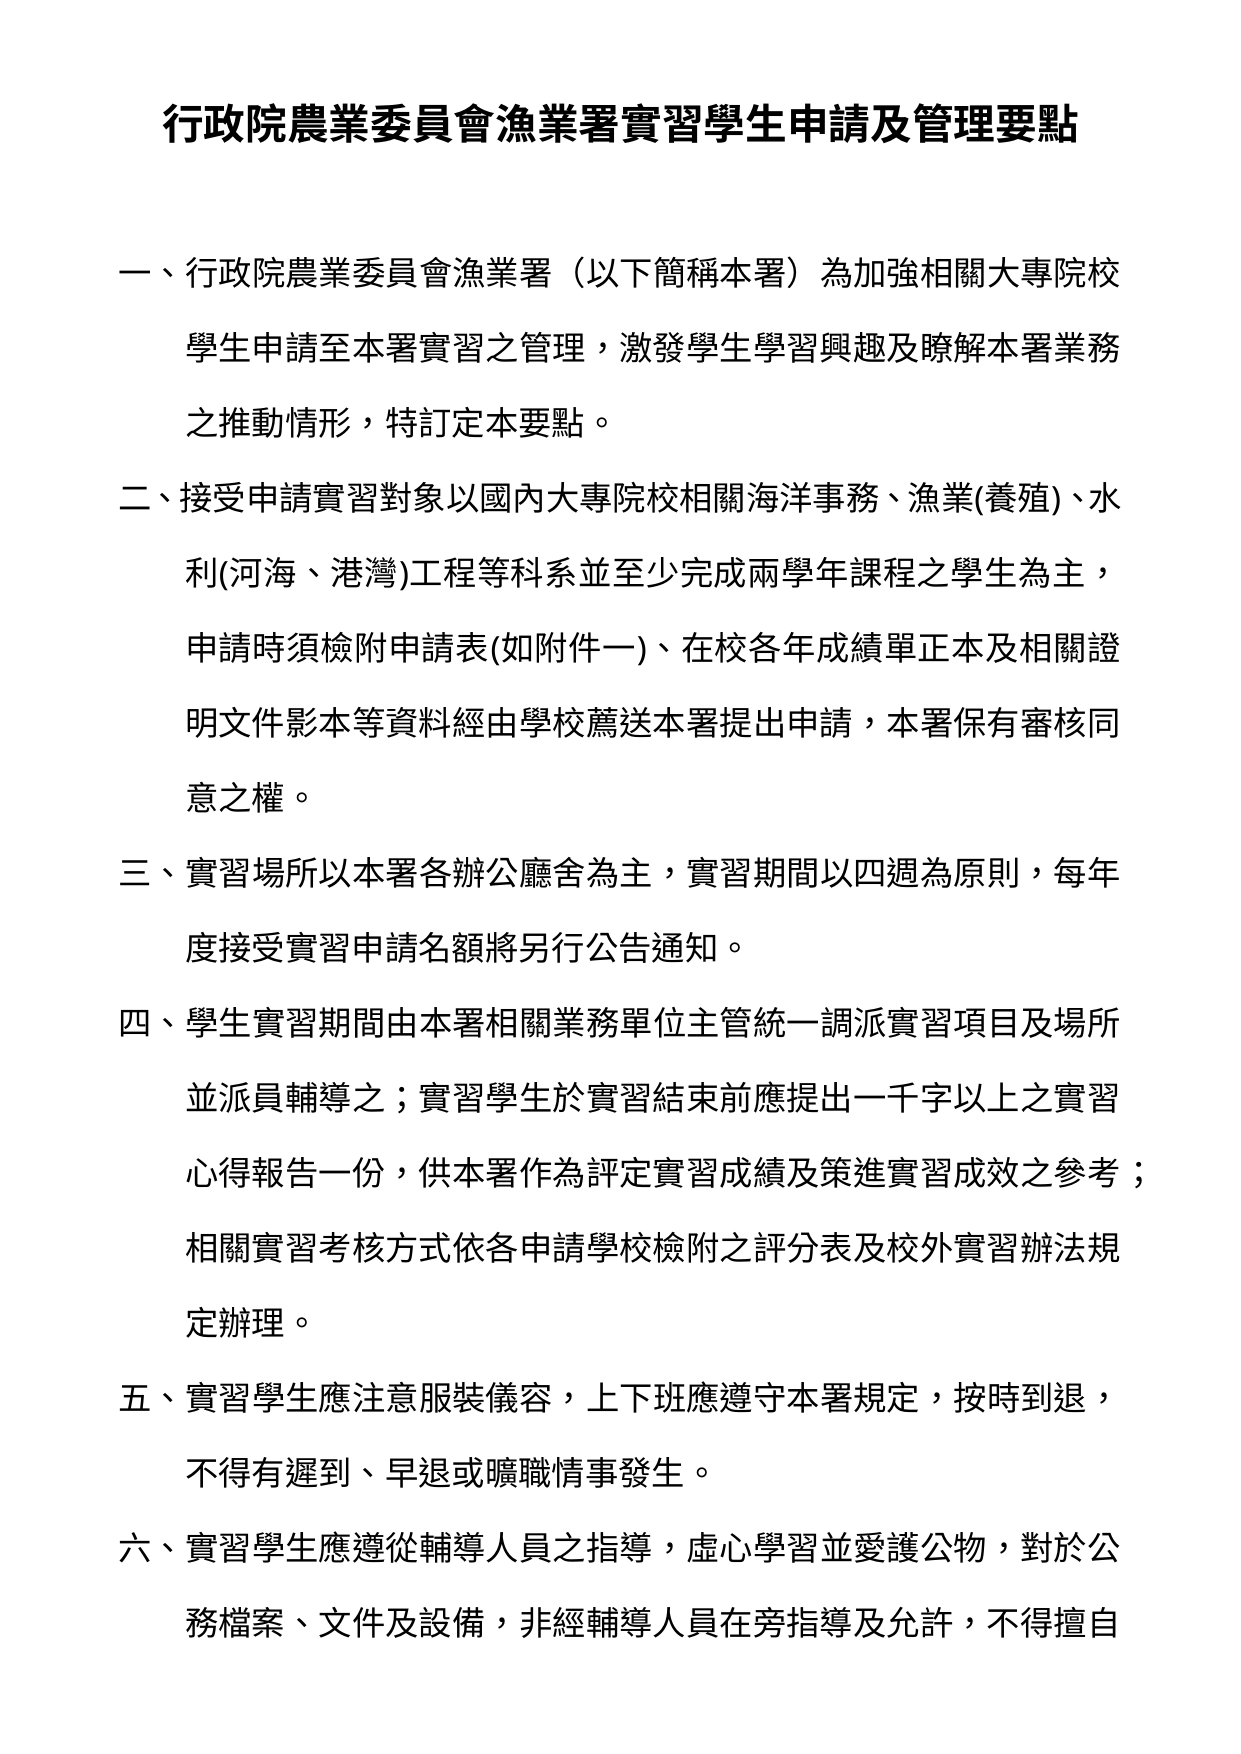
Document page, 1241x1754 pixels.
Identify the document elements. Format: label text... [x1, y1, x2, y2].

text 六、實習學生應遵從輔導人員之指導，虛心學習並愛護公物，對於公務檔案、文件及設備，非經輔導人員在旁指導及允許，不得擅自開啟或使用，違者須自行負責，倘有損壞情事，亦應負賠償責任。 [118, 1508, 1122, 1658]
text 二、接受申請實習對象以國內大專院校相關海洋事務、漁業(養殖)、水利(河海、港灣)工程等科系並至少完成兩學年課程之學生為主，申請時須檢附申請表(如附件一)、在校各年成績單正本及相關證明文件影本等資料經由學校薦送本署提出申請，本署保有審核同意之權。 [118, 458, 1122, 833]
text 三、實習場所以本署各辦公廳舍為主，實習期間以四週為原則，每年度接受實習申請名額將另行公告通知。 [118, 833, 1122, 983]
text 五、實習學生應注意服裝儀容，上下班應遵守本署規定，按時到退，不得有遲到、早退或曠職情事發生。 [118, 1358, 1122, 1508]
text 行政院農業委員會漁業署實習學生申請及管理要點 [118, 83, 1122, 158]
text 一、行政院農業委員會漁業署（以下簡稱本署）為加強相關大專院校學生申請至本署實習之管理，激發學生學習興趣及瞭解本署業務之推動情形，特訂定本要點。 [118, 233, 1122, 458]
text 四、學生實習期間由本署相關業務單位主管統一調派實習項目及場所，並派員輔導之；實習學生於實習結束前應提出一千字以上之實習心得報告一份，供本署作為評定實習成績及策進實習成效之參考；相關實習考核方式依各申請學校檢附之評分表及校外實習辦法規定辦理。 [118, 983, 1122, 1358]
